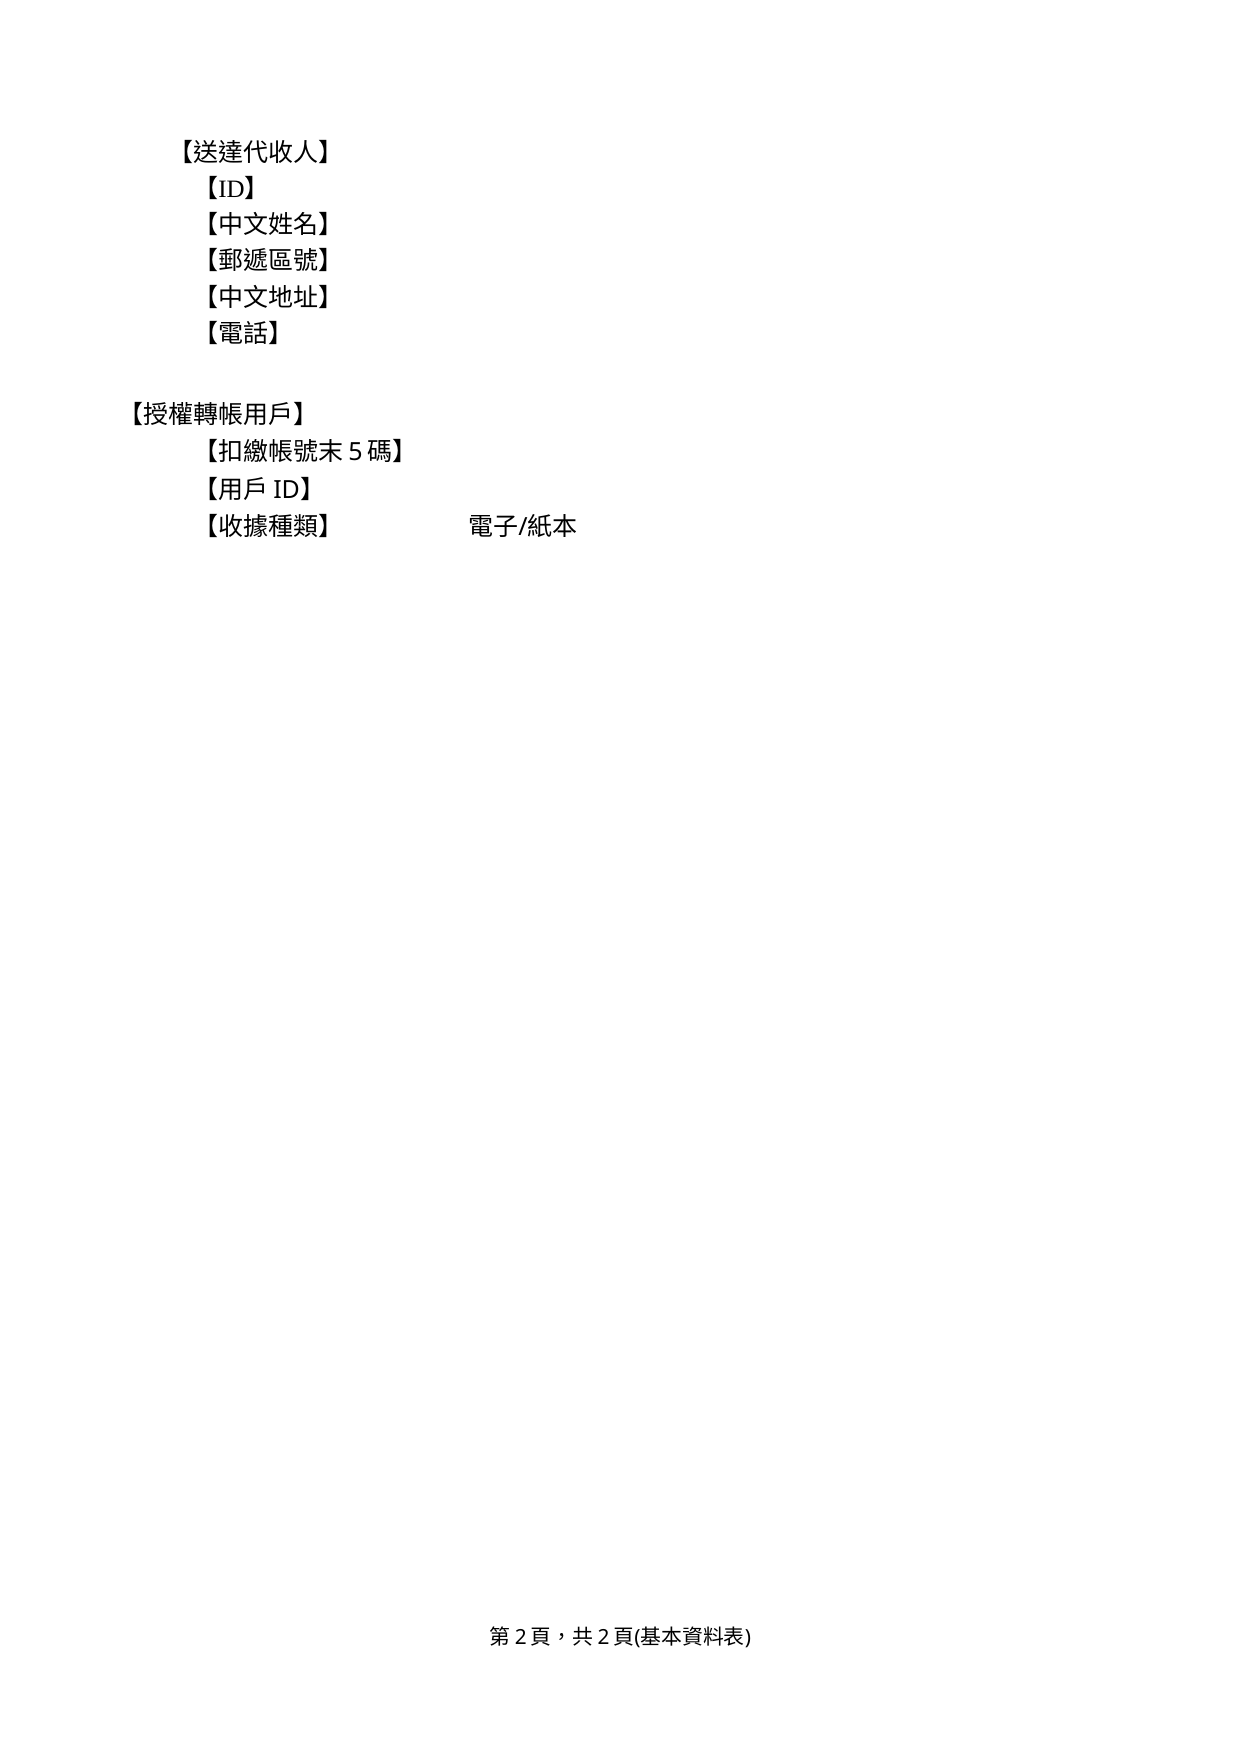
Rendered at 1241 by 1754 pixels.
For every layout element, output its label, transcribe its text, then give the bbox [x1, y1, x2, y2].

text 【授權轉帳用戶】 [118, 393, 1122, 431]
text 【送達代收人】 [118, 132, 1122, 168]
text 【中文姓名】 [118, 204, 1122, 241]
text 【郵遞區號】 [118, 241, 1122, 277]
text 【用戶ID】 [118, 468, 1122, 506]
text 【電話】 [118, 313, 1122, 349]
text 【中文地址】 [118, 277, 1122, 313]
text 【收據種類】 電子/紙本 [118, 506, 1122, 543]
text 【ID】 [118, 168, 1122, 204]
text 【扣繳帳號末5碼】 [118, 431, 1122, 468]
